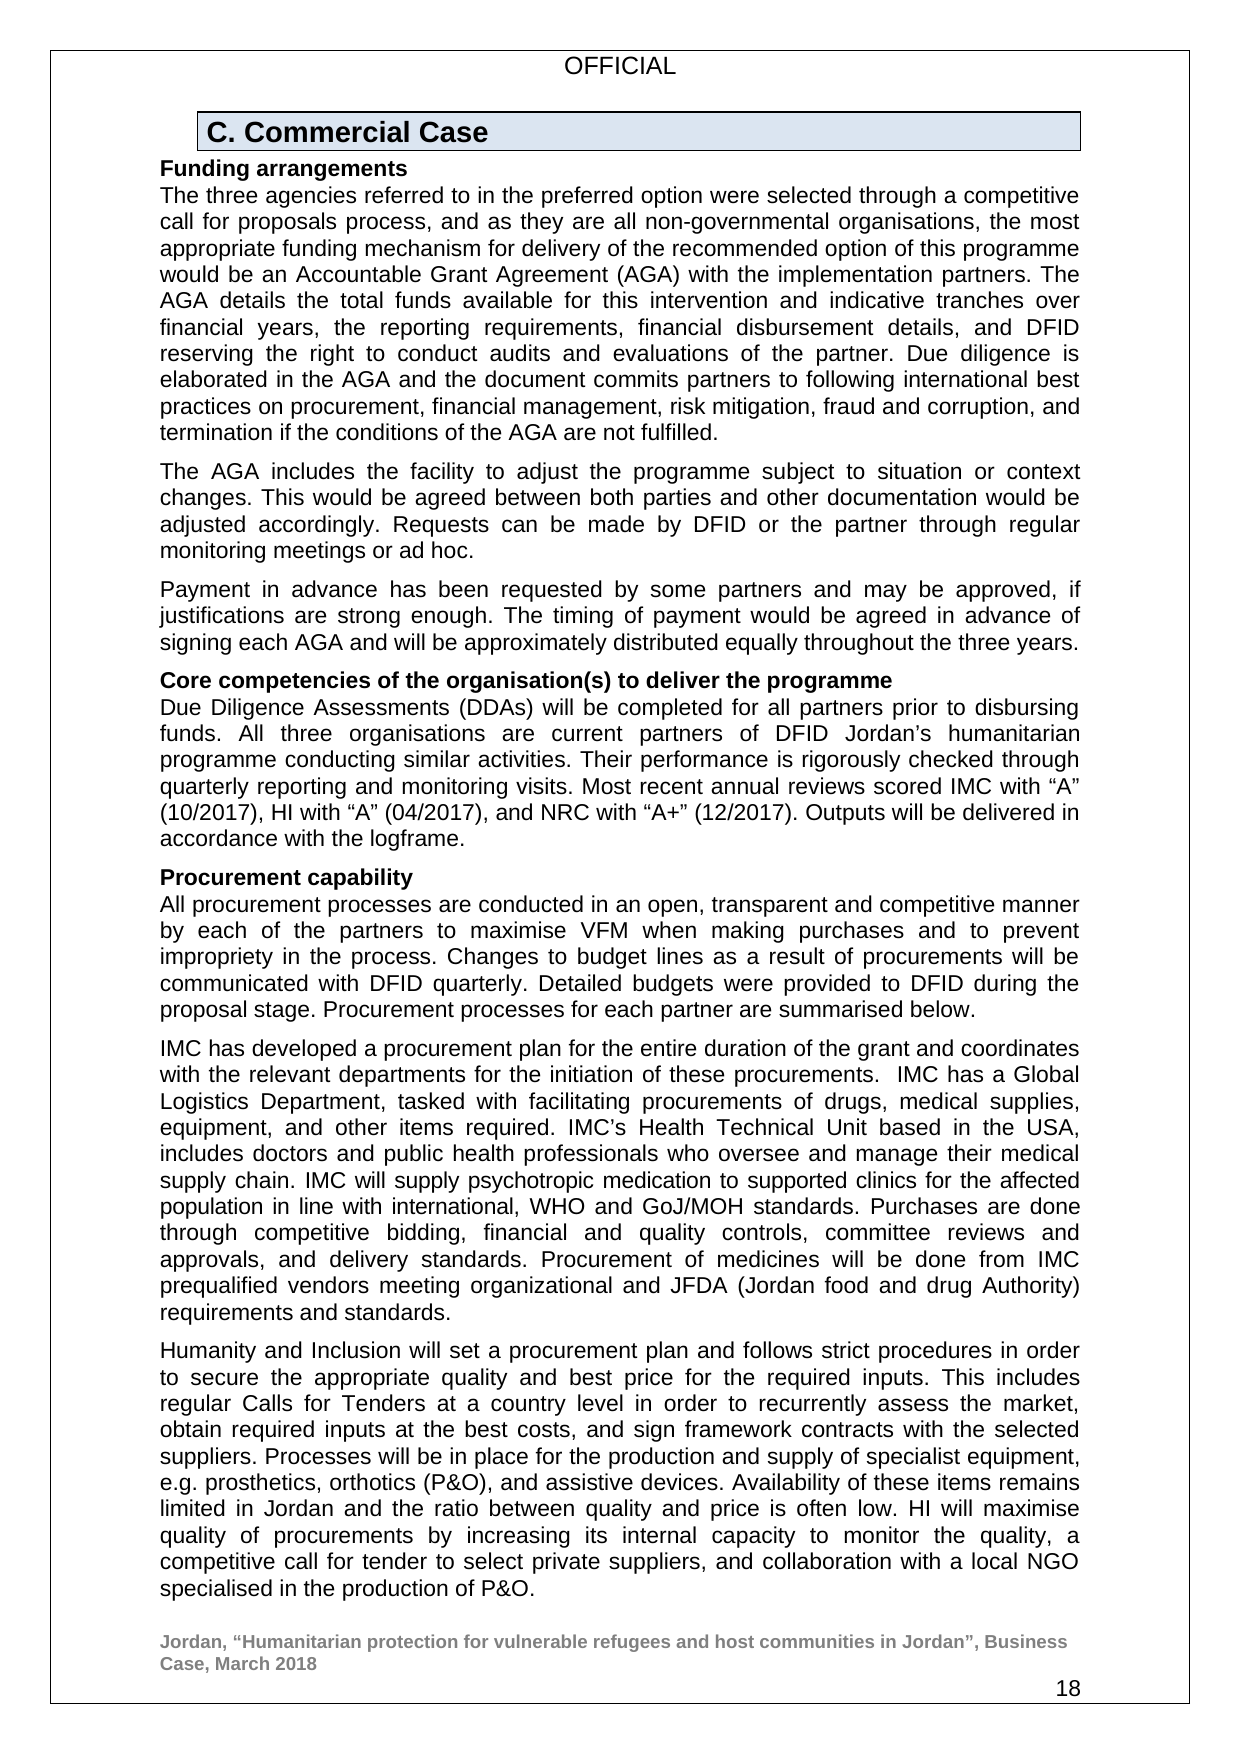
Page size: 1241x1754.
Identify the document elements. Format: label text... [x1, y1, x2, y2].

text Core competencies of the organisation(s) to deliver the programme [159, 667, 1081, 694]
text IMC has developed a procurement plan for the entire duration of the grant and coordinates with the relevant departments for the initiation of these procurements. IMC has a Global Logistics Department, tasked with facilitating procurements of drugs, medical supplies, equipment, and other items required. IMC’s Health Technical Unit based in the USA, includes doctors and public health professionals who oversee and manage their medical supply chain. IMC will supply psychotropic medication to supported clinics for the affected population in line with international, WHO and GoJ/MOH standards. Purchases are done through competitive bidding, financial and quality controls, committee reviews and approvals, and delivery standards. Procurement of medicines will be done from IMC prequalified vendors meeting organizational and JFDA (Jordan food and drug Authority) requirements and standards. [159, 1035, 1081, 1325]
text All procurement processes are conducted in an open, transparent and competitive manner by each of the partners to maximise VFM when making purchases and to prevent impropriety in the process. Changes to budget lines as a result of procurements will be communicated with DFID quarterly. Detailed budgets were provided to DFID during the proposal stage. Procurement processes for each partner are summarised below. [159, 891, 1081, 1022]
text Funding arrangements [159, 155, 1081, 182]
text Humanity and Inclusion will set a procurement plan and follows strict procedures in order to secure the appropriate quality and best price for the required inputs. This includes regular Calls for Tenders at a country level in order to recurrently assess the market, obtain required inputs at the best costs, and sign framework contracts with the selected suppliers. Processes will be in place for the production and supply of specialist equipment, e.g. prosthetics, orthotics (P&O), and assistive devices. Availability of these items remains limited in Jordan and the ratio between quality and price is often low. HI will maximise quality of procurements by increasing its internal capacity to monitor the quality, a competitive call for tender to select private suppliers, and collaboration with a local NGO specialised in the production of P&O. [159, 1337, 1081, 1601]
text The three agencies referred to in the preferred option were selected through a competitive call for proposals process, and as they are all non-governmental organisations, the most appropriate funding mechanism for delivery of the recommended option of this programme would be an Accountable Grant Agreement (AGA) with the implementation partners. The AGA details the total funds available for this intervention and indicative tranches over financial years, the reporting requirements, financial disbursement details, and DFID reserving the right to conduct audits and evaluations of the partner. Due diligence is elaborated in the AGA and the document commits partners to following international best practices on procurement, financial management, risk mitigation, fraud and corruption, and termination if the conditions of the AGA are not fulfilled. [159, 182, 1081, 445]
text Payment in advance has been requested by some partners and may be approved, if justifications are strong enough. The timing of payment would be agreed in advance of signing each AGA and will be approximately distributed equally throughout the three years. [159, 576, 1081, 655]
text Due Diligence Assessments (DDAs) will be completed for all partners prior to disbursing funds. All three organisations are current partners of DFID Jordan’s humanitarian programme conducting similar activities. Their performance is rigorously checked through quarterly reporting and monitoring visits. Most recent annual reviews scored IMC with “A” (10/2017), HI with “A” (04/2017), and NRC with “A+” (12/2017). Outputs will be delivered in accordance with the logframe. [159, 694, 1081, 852]
list Commercial Case [198, 113, 1080, 150]
text Procurement capability [159, 864, 1081, 891]
text The AGA includes the facility to adjust the programme subject to situation or context changes. This would be agreed between both parties and other documentation would be adjusted accordingly. Requests can be made by DFID or the partner through regular monitoring meetings or ad hoc. [159, 458, 1081, 563]
